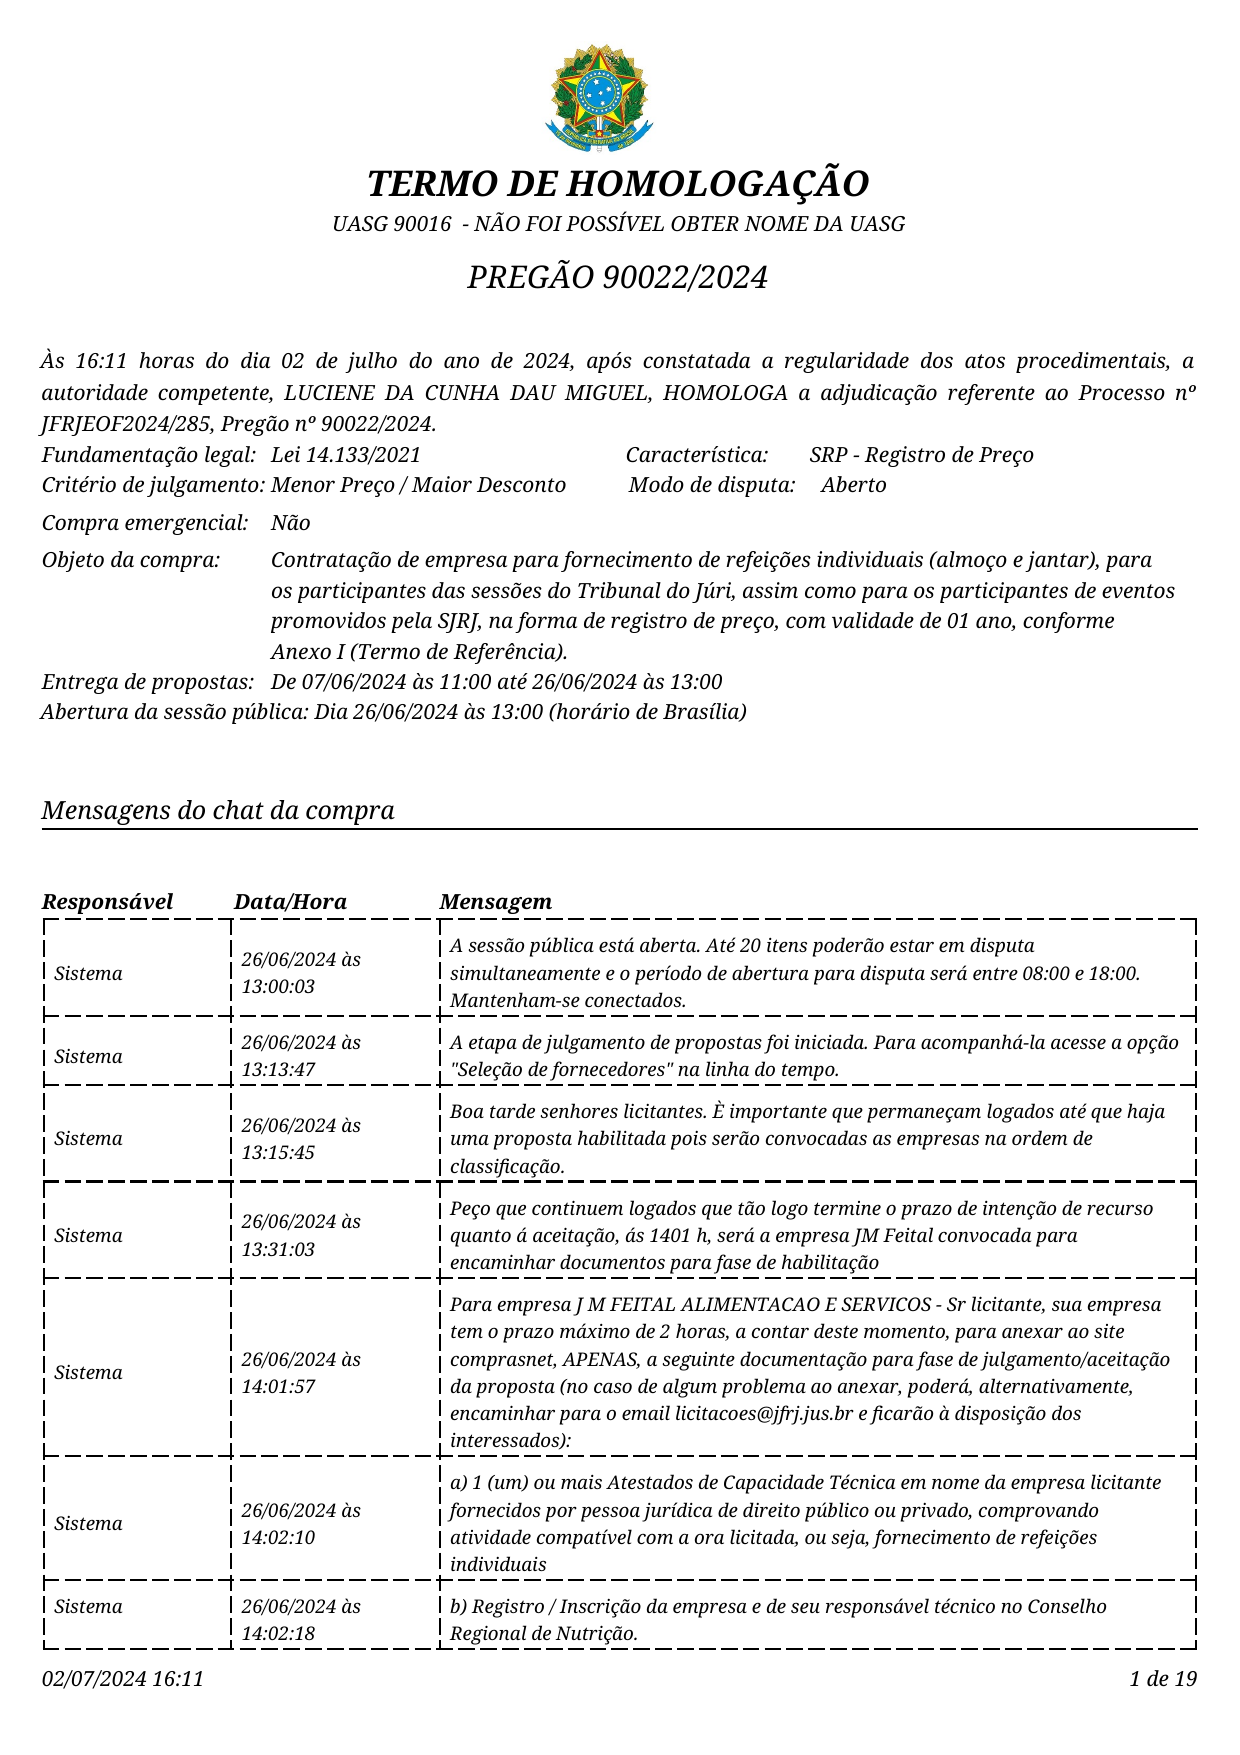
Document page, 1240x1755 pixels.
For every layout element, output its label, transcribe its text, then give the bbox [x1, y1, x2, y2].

table_header Lei 14.133/2021 Característica: SRP - Registro de Preço [271, 440, 1179, 471]
table_cell Sistema [44, 1015, 231, 1084]
table_cell b) Registro / Inscrição da empresa e de seu responsável técnico no Conselho Regional de Nutrição. [440, 1579, 1196, 1648]
table_header Sistema [44, 918, 231, 1015]
table_cell Compra emergencial: [42, 508, 271, 546]
table_cell 26/06/2024 às 13:15:45 [231, 1084, 439, 1180]
table_cell Objeto da compra: [42, 546, 271, 667]
text UASG 90016 - NÃO FOI POSSÍVEL OBTER NOME DA UASG [42, 209, 1198, 238]
text TERMO DE HOMOLOGAÇÃO [42, 75, 1198, 206]
table_cell 26/06/2024 às 14:02:18 [231, 1579, 439, 1648]
text Responsável Data/Hora Mensagem [42, 887, 1200, 916]
table_cell 26/06/2024 às 13:13:47 [231, 1015, 439, 1084]
text Às 16:11 horas do dia 02 de julho do ano de 2024, após constatada a regularidade dos atos procedimentais, a autoridade competente, LUCIENE DA CUNHA DAU MIGUEL, HOMOLOGA a adjudicação referente ao Processo nº JFRJEOF2024/285, Pregão nº 90022/2024. [40, 347, 1199, 438]
table_cell Contratação de empresa para fornecimento de refeições individuais (almoço e jantar), para os participantes das sessões do Tribunal do Júri, assim como para os participantes de eventos promovidos pela SJRJ, na forma de registro de preço, com validade de 01 ano, conforme Anexo I (Termo de Referência). [271, 546, 1179, 667]
table_header A sessão pública está aberta. Até 20 itens poderão estar em disputa simultaneamente e o período de abertura para disputa será entre 08:00 e 18:00. Mantenham-se conectados. [440, 918, 1196, 1015]
table_cell 26/06/2024 às 13:31:03 [231, 1180, 439, 1277]
subtitle Mensagens do chat da compra [41, 793, 1200, 827]
table_cell Boa tarde senhores licitantes. È importante que permaneçam logados até que haja uma proposta habilitada pois serão convocadas as empresas na ordem de classificação. [440, 1084, 1196, 1180]
table_cell Para empresa J M FEITAL ALIMENTACAO E SERVICOS - Sr licitante, sua empresa tem o prazo máximo de 2 horas, a contar deste momento, para anexar ao site comprasnet, APENAS, a seguinte documentação para fase de julgamento/aceitação da proposta (no caso de algum problema ao anexar, poderá, alternativamente, encaminhar para o email licitacoes@jfrj.jus.br e ficarão à disposição dos interessados): [440, 1277, 1196, 1455]
table_cell A etapa de julgamento de propostas foi iniciada. Para acompanhá-la acesse a opção "Seleção de fornecedores" na linha do tempo. [440, 1015, 1196, 1084]
table_cell Entrega de propostas: [42, 667, 271, 697]
table_cell Menor Preço / Maior Desconto Modo de disputa: Aberto [271, 471, 1179, 508]
text Abertura da sessão pública: Dia 26/06/2024 às 13:00 (horário de Brasília) [40, 697, 1199, 726]
subtitle PREGÃO 90022/2024 [42, 256, 1198, 298]
table_cell 26/06/2024 às 14:01:57 [231, 1277, 439, 1455]
table_cell a) 1 (um) ou mais Atestados de Capacidade Técnica em nome da empresa licitante fornecidos por pessoa jurídica de direito público ou privado, comprovando atividade compatível com a ora licitada, ou seja, fornecimento de refeições individuais [440, 1455, 1196, 1579]
table_cell De 07/06/2024 às 11:00 até 26/06/2024 às 13:00 [271, 667, 1179, 697]
table_cell 26/06/2024 às 14:02:10 [231, 1455, 439, 1579]
table_cell Peço que continuem logados que tão logo termine o prazo de intenção de recurso quanto á aceitação, ás 1401 h, será a empresa JM Feital convocada para encaminhar documentos para fase de habilitação [440, 1180, 1196, 1277]
table_header 26/06/2024 às 13:00:03 [231, 918, 439, 1015]
table_cell Critério de julgamento: [42, 471, 271, 508]
table_cell Sistema [44, 1455, 231, 1579]
table_cell Sistema [44, 1180, 231, 1277]
table_header Fundamentação legal: [42, 440, 271, 471]
table_cell Sistema [44, 1579, 231, 1648]
table_cell Sistema [44, 1084, 231, 1180]
table_cell Não [271, 508, 1179, 546]
table_cell Sistema [44, 1277, 231, 1455]
